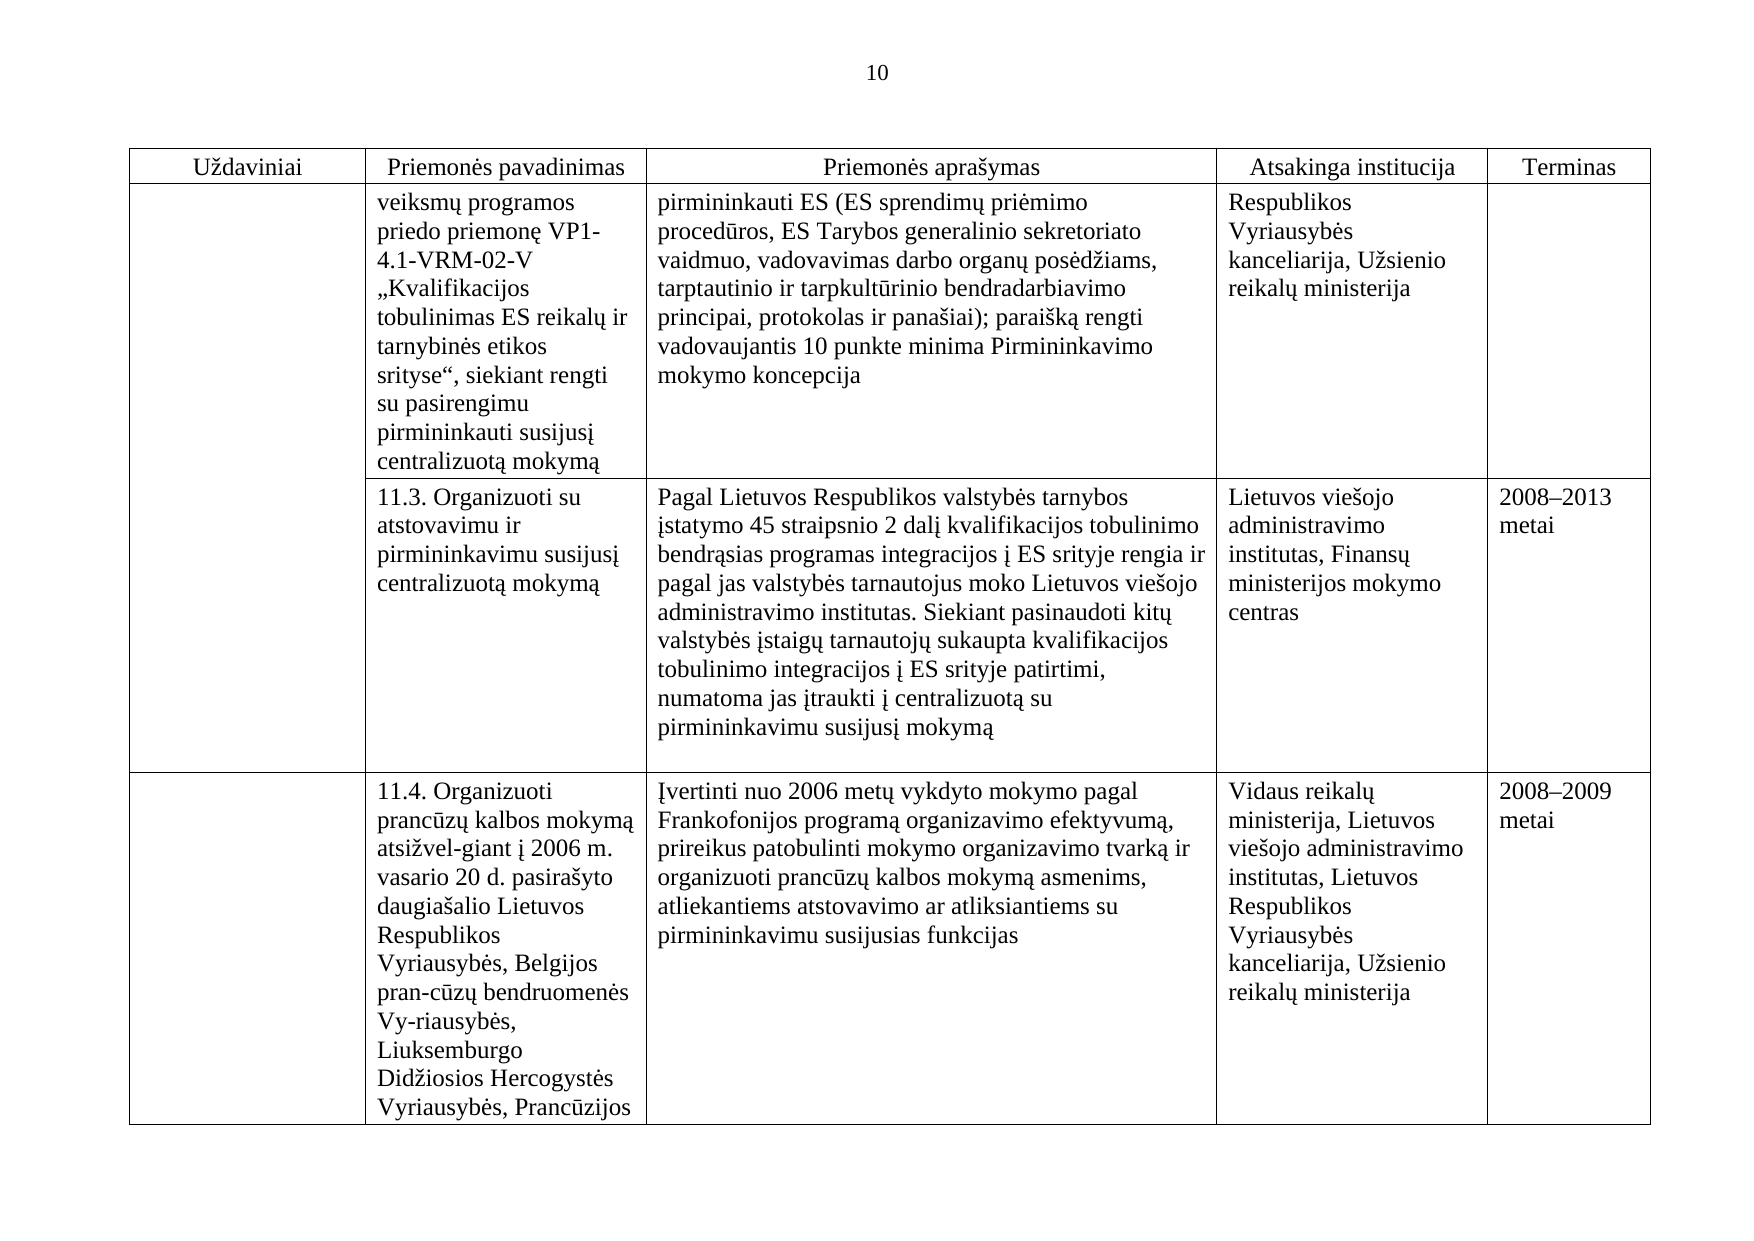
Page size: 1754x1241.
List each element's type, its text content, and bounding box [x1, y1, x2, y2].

table_cell 2008–2013 metai [1488, 479, 1650, 772]
table_cell 11.4. Organizuoti prancūzų kalbos mokymą atsižvel-giant į 2006 m. vasario 20 d. pasirašyto daugiašalio Lietuvos Respublikos Vyriausybės, Belgijos pran-cūzų bendruomenės Vy-riausybės, Liuksemburgo Didžiosios Hercogystės Vyriausybės, Prancūzijos [366, 773, 646, 1124]
table_cell Respublikos Vyriausybės kanceliarija, Užsienio reikalų ministerija [1217, 184, 1487, 478]
table_cell [1488, 184, 1650, 478]
table_cell [130, 184, 365, 478]
table_cell Įvertinti nuo 2006 metų vykdyto mokymo pagal Frankofonijos programą organizavimo efektyvumą, prireikus patobulinti mokymo organizavimo tvarką ir organizuoti prancūzų kalbos mokymą asmenims, atliekantiems atstovavimo ar atliksiantiems su pirmininkavimu susijusias funkcijas [647, 773, 1216, 1124]
table_cell 2008–2009 metai [1488, 773, 1650, 1124]
table_header Priemonės pavadinimas [366, 149, 646, 183]
table_header Uždaviniai [130, 149, 365, 183]
table_cell pirmininkauti ES (ES sprendimų priėmimo procedūros, ES Tarybos generalinio sekretoriato vaidmuo, vadovavimas darbo organų posėdžiams, tarptautinio ir tarpkultūrinio bendradarbiavimo principai, protokolas ir panašiai); paraišką rengti vadovaujantis 10 punkte minima Pirmininkavimo mokymo koncepcija [647, 184, 1216, 478]
table_cell [130, 773, 365, 1124]
table_cell Vidaus reikalų ministerija, Lietuvos viešojo administravimo institutas, Lietuvos Respublikos Vyriausybės kanceliarija, Užsienio reikalų ministerija [1217, 773, 1487, 1124]
table_cell veiksmų programos priedo priemonę VP1-4.1-VRM-02-V „Kvalifikacijos tobulinimas ES reikalų ir tarnybinės etikos srityse“, siekiant rengti su pasirengimu pirmininkauti susijusį centralizuotą mokymą [366, 184, 646, 478]
table_cell [130, 478, 365, 772]
table_header Terminas [1488, 149, 1650, 183]
table_header Priemonės aprašymas [647, 149, 1216, 183]
table_cell Lietuvos viešojo administravimo institutas, Finansų ministerijos mokymo centras [1217, 479, 1487, 772]
table_cell Pagal Lietuvos Respublikos valstybės tarnybos įstatymo 45 straipsnio 2 dalį kvalifikacijos tobulinimo bendrąsias programas integracijos į ES srityje rengia ir pagal jas valstybės tarnautojus moko Lietuvos viešojo administravimo institutas. Siekiant pasinaudoti kitų valstybės įstaigų tarnautojų sukaupta kvalifikacijos tobulinimo integracijos į ES srityje patirtimi, numatoma jas įtraukti į centralizuotą su pirmininkavimu susijusį mokymą [647, 479, 1216, 772]
table_header Atsakinga institucija [1217, 149, 1487, 183]
table_cell 11.3. Organizuoti su atstovavimu ir pirmininkavimu susijusį centralizuotą mokymą [366, 479, 646, 772]
